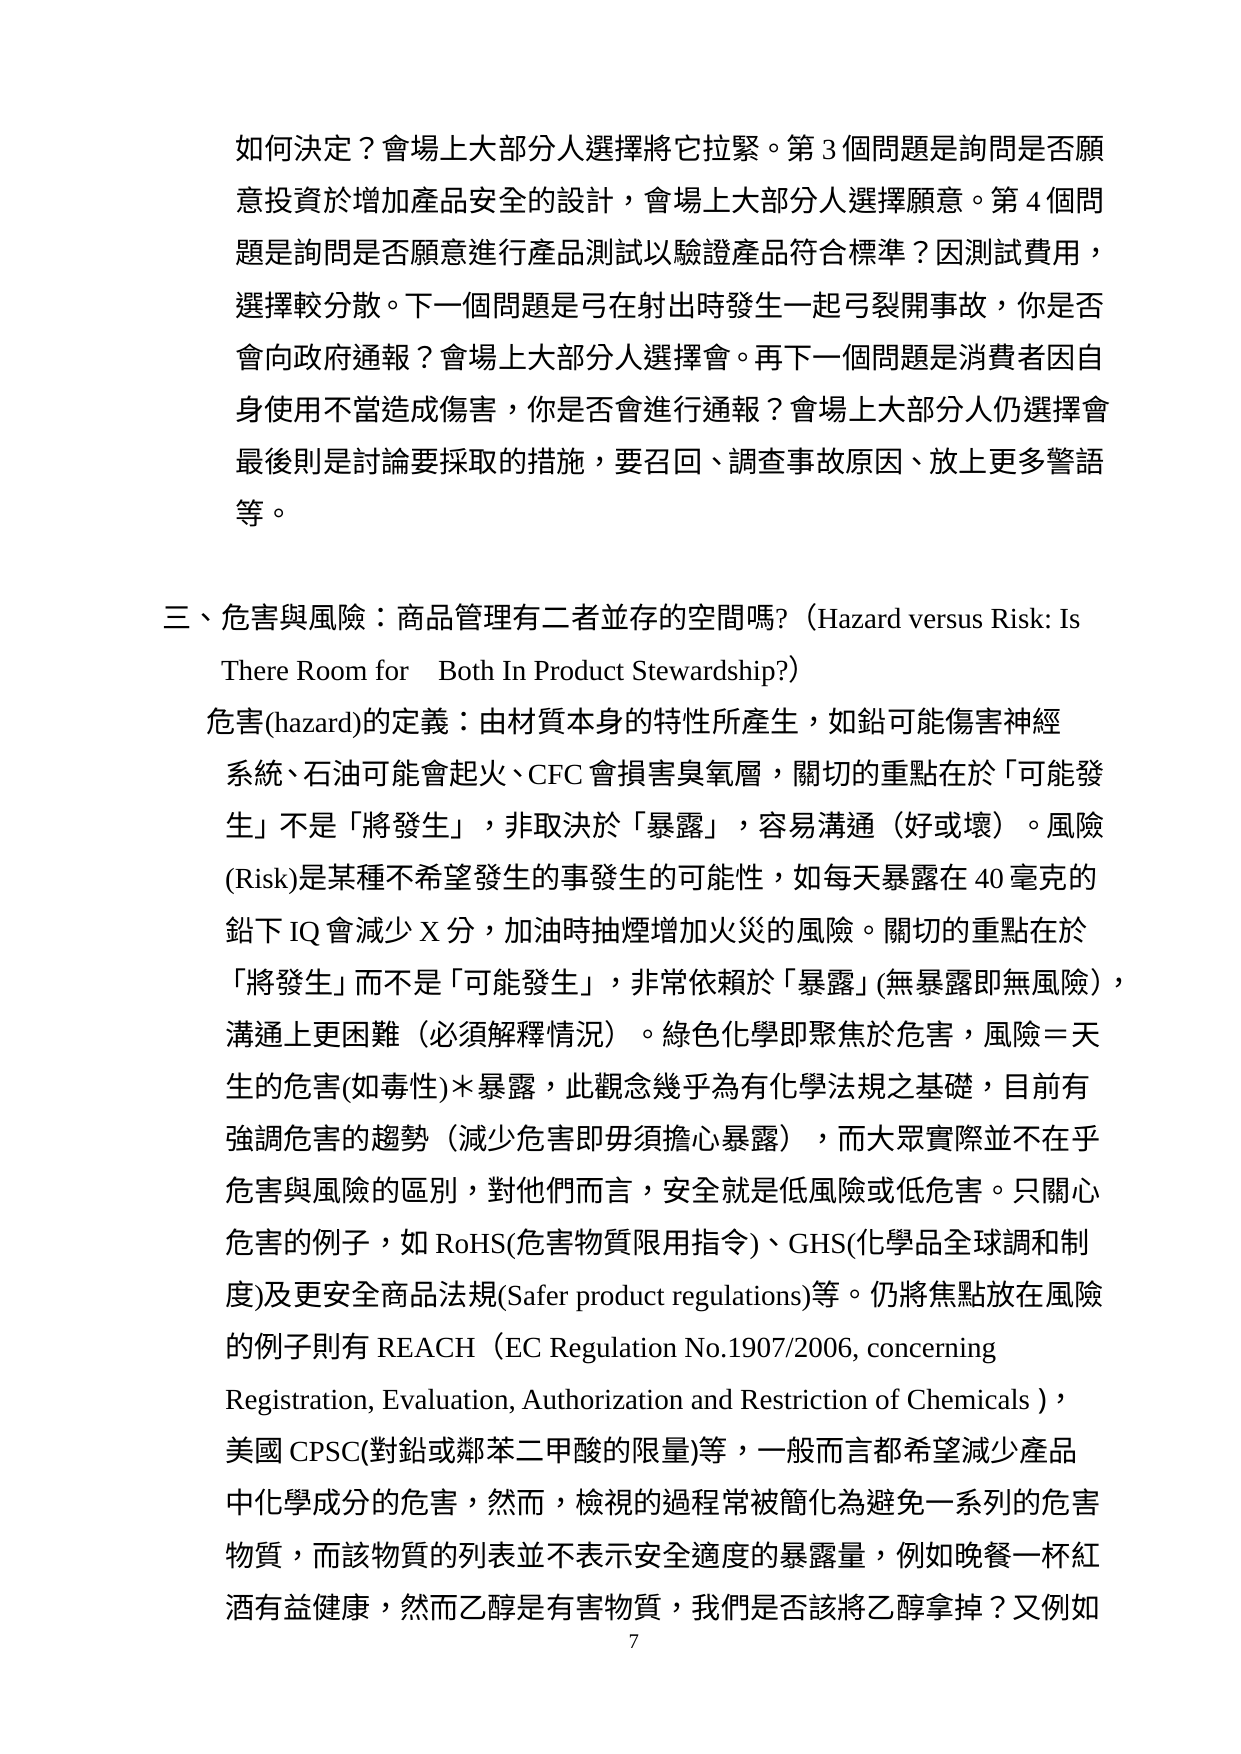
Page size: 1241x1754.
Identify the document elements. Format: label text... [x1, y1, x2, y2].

text There Room for Both In Product Stewardship?） [162, 639, 1104, 691]
text 危害(hazard)的定義：由材質本身的特性所產生，如鉛可能傷害神經 系統、石油可能會起火、CFC會損害臭氧層，關切的重點在於「可能發生」不是「將發生」，非取決於「暴露」，容易溝通（好或壞）。風險(Risk)是某種不希望發生的事發生的可能性，如每天暴露在40毫克的鉛下IQ會減少X分，加油時抽煙增加火災的風險。關切的重點在於「將發生」而不是「可能發生」，非常依賴於「暴露」(無暴露即無風險），溝通上更困難（必須解釋情況）。綠色化學即聚焦於危害，風險＝天生的危害(如毒性)＊暴露，此觀念幾乎為有化學法規之基礎，目前有強調危害的趨勢（減少危害即毋須擔心暴露），而大眾實際並不在乎危害與風險的區別，對他們而言，安全就是低風險或低危害。只關心危害的例子，如RoHS(危害物質限用指令)、GHS(化學品全球調和制度)及更安全商品法規(Safer product regulations)等。仍將焦點放在風險的例子則有REACH（EC Regulation No.1907/2006, concerning Registration, Evaluation, Authorization and Restriction of Chemicals )，美國CPSC(對鉛或鄰苯二甲酸的限量)等，一般而言都希望減少產品中化學成分的危害，然而，檢視的過程常被簡化為避免一系列的危害物質，而該物質的列表並不表示安全適度的暴露量，例如晚餐一杯紅酒有益健康，然而乙醇是有害物質，我們是否該將乙醇拿掉？又例如防腐劑和殺蟲劑是設計來殺死或抑制產品中微生物的滋生，因此它們不符合危害篩檢標準，但當適量使用時，它們其實是對能降低風險並提供更安全產品有相當大的好處的。所以目前危害標準對於篩檢產品中的化學品是有幫助的，但還未作出最後定論，仍必須考慮其暴露量、益處及替代品，最終目標仍是在降低系統風險同時提供安全的產品。 [162, 691, 1104, 1628]
text 三、危害與風險：商品管理有二者並存的空間嗎?（Hazard versus Risk: Is [162, 587, 1104, 639]
text Arrow Tag是一套尾端有裝飾的休閒用射箭組，用來作戰鬥遊戲的武器。第一個問題是詢問針對該商品，你所設定的目標市場會是不分年齡或成年人或小孩？會場上大部分人選擇不分年齡層。下一個問題是商品上市後，消費者反映射出的力道不夠，希望將弓拉緊些，你會如何決定？會場上大部分人選擇將它拉緊。第3個問題是詢問是否願意投資於增加產品安全的設計，會場上大部分人選擇願意。第4個問題是詢問是否願意進行產品測試以驗證產品符合標準？因測試費用，選擇較分散。下一個問題是弓在射出時發生一起弓裂開事故，你是否會向政府通報？會場上大部分人選擇會。再下一個問題是消費者因自身使用不當造成傷害，你是否會進行通報？會場上大部分人仍選擇會。最後則是討論要採取的措施，要召回、調查事故原因、放上更多警語等。 [235, 118, 1104, 535]
